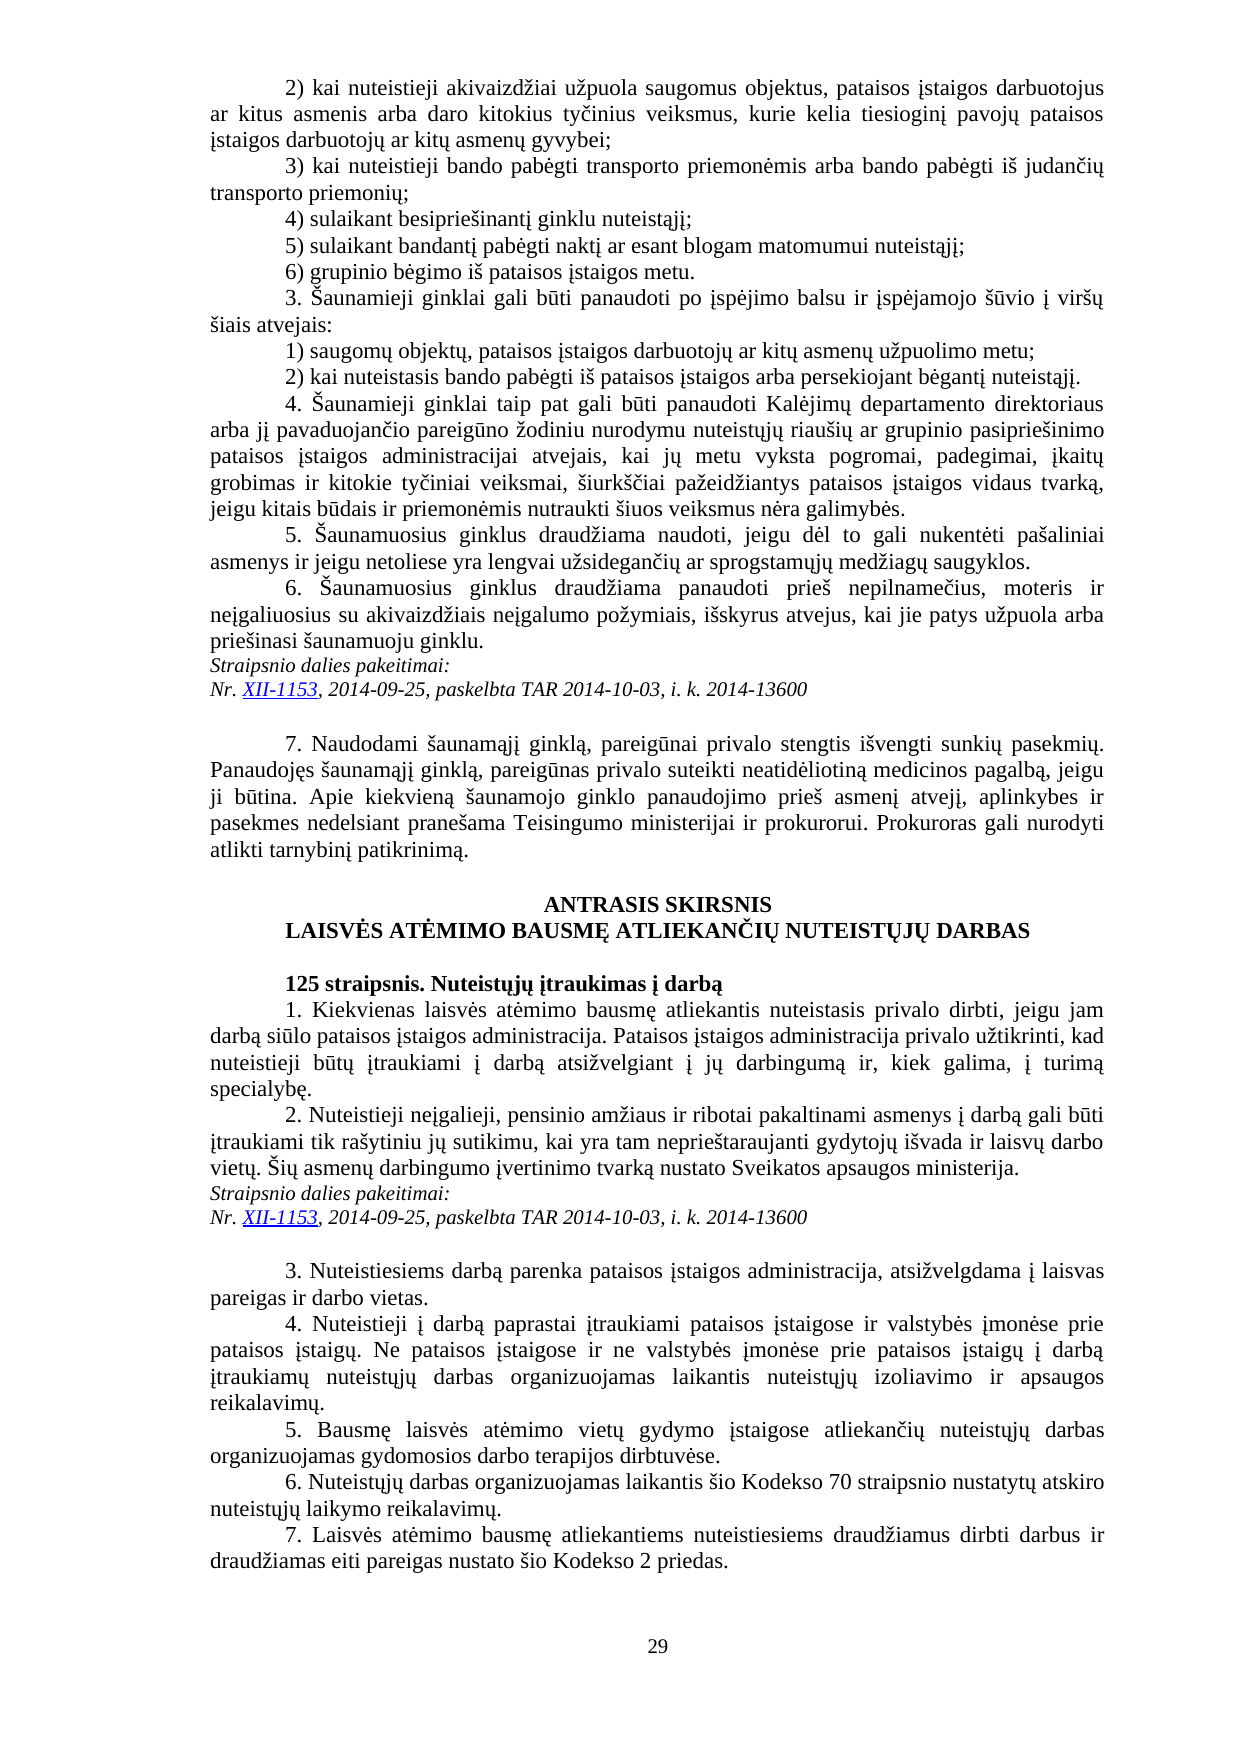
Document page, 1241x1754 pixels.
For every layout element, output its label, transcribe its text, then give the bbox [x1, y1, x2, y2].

text 3. Nuteistiesiems darbą parenka pataisos įstaigos administracija, atsižvelgdama į laisvas pareigas ir darbo vietas. [210, 1257, 1106, 1310]
text 6. Nuteistųjų darbas organizuojamas laikantis šio Kodekso 70 straipsnio nustatytų atskiro nuteistųjų laikymo reikalavimų. [210, 1468, 1106, 1521]
text LAISVĖS ATĖMIMO BAUSMĘ ATLIEKANČIŲ NUTEISTŲJŲ DARBAS [210, 917, 1106, 943]
text 2) kai nuteistasis bando pabėgti iš pataisos įstaigos arba persekiojant bėgantį nuteistąjį. [210, 363, 1106, 390]
text Nr. XII-1153, 2014-09-25, paskelbta TAR 2014-10-03, i. k. 2014-13600 [210, 677, 1106, 701]
text 5. Bausmę laisvės atėmimo vietų gydymo įstaigose atliekančių nuteistųjų darbas organizuojamas gydomosios darbo terapijos dirbtuvėse. [210, 1416, 1106, 1468]
text 1) saugomų objektų, pataisos įstaigos darbuotojų ar kitų asmenų užpuolimo metu; [210, 337, 1106, 363]
text 2) kai nuteistieji akivaizdžiai užpuola saugomus objektus, pataisos įstaigos darbuotojus ar kitus asmenis arba daro kitokius tyčinius veiksmus, kurie kelia tiesioginį pavojų pataisos įstaigos darbuotojų ar kitų asmenų gyvybei; [210, 73, 1106, 153]
text 125 straipsnis. Nuteistųjų įtraukimas į darbą [210, 970, 1106, 996]
text 5) sulaikant bandantį pabėgti naktį ar esant blogam matomumui nuteistąjį; [210, 232, 1106, 258]
text 4) sulaikant besipriešinantį ginklu nuteistąjį; [210, 205, 1106, 232]
text 6) grupinio bėgimo iš pataisos įstaigos metu. [210, 258, 1106, 284]
text 7. Naudodami šaunamąjį ginklą, pareigūnai privalo stengtis išvengti sunkių pasekmių. Panaudojęs šaunamąjį ginklą, pareigūnas privalo suteikti neatidėliotiną medicinos pagalbą, jeigu ji būtina. Apie kiekvieną šaunamojo ginklo panaudojimo prieš asmenį atvejį, aplinkybes ir pasekmes nedelsiant pranešama Teisingumo ministerijai ir prokurorui. Prokuroras gali nurodyti atlikti tarnybinį patikrinimą. [210, 730, 1106, 862]
text Straipsnio dalies pakeitimai: [210, 1181, 1106, 1205]
text 4. Nuteistieji į darbą paprastai įtraukiami pataisos įstaigose ir valstybės įmonėse prie pataisos įstaigų. Ne pataisos įstaigose ir ne valstybės įmonėse prie pataisos įstaigų į darbą įtraukiamų nuteistųjų darbas organizuojamas laikantis nuteistųjų izoliavimo ir apsaugos reikalavimų. [210, 1310, 1106, 1416]
text Straipsnio dalies pakeitimai: [210, 653, 1106, 677]
text 6. Šaunamuosius ginklus draudžiama panaudoti prieš nepilnamečius, moteris ir neįgaliuosius su akivaizdžiais neįgalumo požymiais, išskyrus atvejus, kai jie patys užpuola arba priešinasi šaunamuoju ginklu. [210, 574, 1106, 653]
subtitle Antrasis skirsnis [210, 891, 1106, 917]
text 3. Šaunamieji ginklai gali būti panaudoti po įspėjimo balsu ir įspėjamojo šūvio į viršų šiais atvejais: [210, 284, 1106, 337]
text Nr. XII-1153, 2014-09-25, paskelbta TAR 2014-10-03, i. k. 2014-13600 [210, 1205, 1106, 1229]
text 2. Nuteistieji neįgalieji, pensinio amžiaus ir ribotai pakaltinami asmenys į darbą gali būti įtraukiami tik rašytiniu jų sutikimu, kai yra tam neprieštaraujanti gydytojų išvada ir laisvų darbo vietų. Šių asmenų darbingumo įvertinimo tvarką nustato Sveikatos apsaugos ministerija. [210, 1102, 1106, 1181]
text 4. Šaunamieji ginklai taip pat gali būti panaudoti Kalėjimų departamento direktoriaus arba jį pavaduojančio pareigūno žodiniu nurodymu nuteistųjų riaušių ar grupinio pasipriešinimo pataisos įstaigos administracijai atvejais, kai jų metu vyksta pogromai, padegimai, įkaitų grobimas ir kitokie tyčiniai veiksmai, šiurkščiai pažeidžiantys pataisos įstaigos vidaus tvarką, jeigu kitais būdais ir priemonėmis nutraukti šiuos veiksmus nėra galimybės. [210, 390, 1106, 522]
text 1. Kiekvienas laisvės atėmimo bausmę atliekantis nuteistasis privalo dirbti, jeigu jam darbą siūlo pataisos įstaigos administracija. Pataisos įstaigos administracija privalo užtikrinti, kad nuteistieji būtų įtraukiami į darbą atsižvelgiant į jų darbingumą ir, kiek galima, į turimą specialybę. [210, 996, 1106, 1102]
text 7. Laisvės atėmimo bausmę atliekantiems nuteistiesiems draudžiamus dirbti darbus ir draudžiamas eiti pareigas nustato šio Kodekso 2 priedas. [210, 1521, 1106, 1574]
text 3) kai nuteistieji bando pabėgti transporto priemonėmis arba bando pabėgti iš judančių transporto priemonių; [210, 153, 1106, 205]
text 5. Šaunamuosius ginklus draudžiama naudoti, jeigu dėl to gali nukentėti pašaliniai asmenys ir jeigu netoliese yra lengvai užsidegančių ar sprogstamųjų medžiagų saugyklos. [210, 522, 1106, 574]
